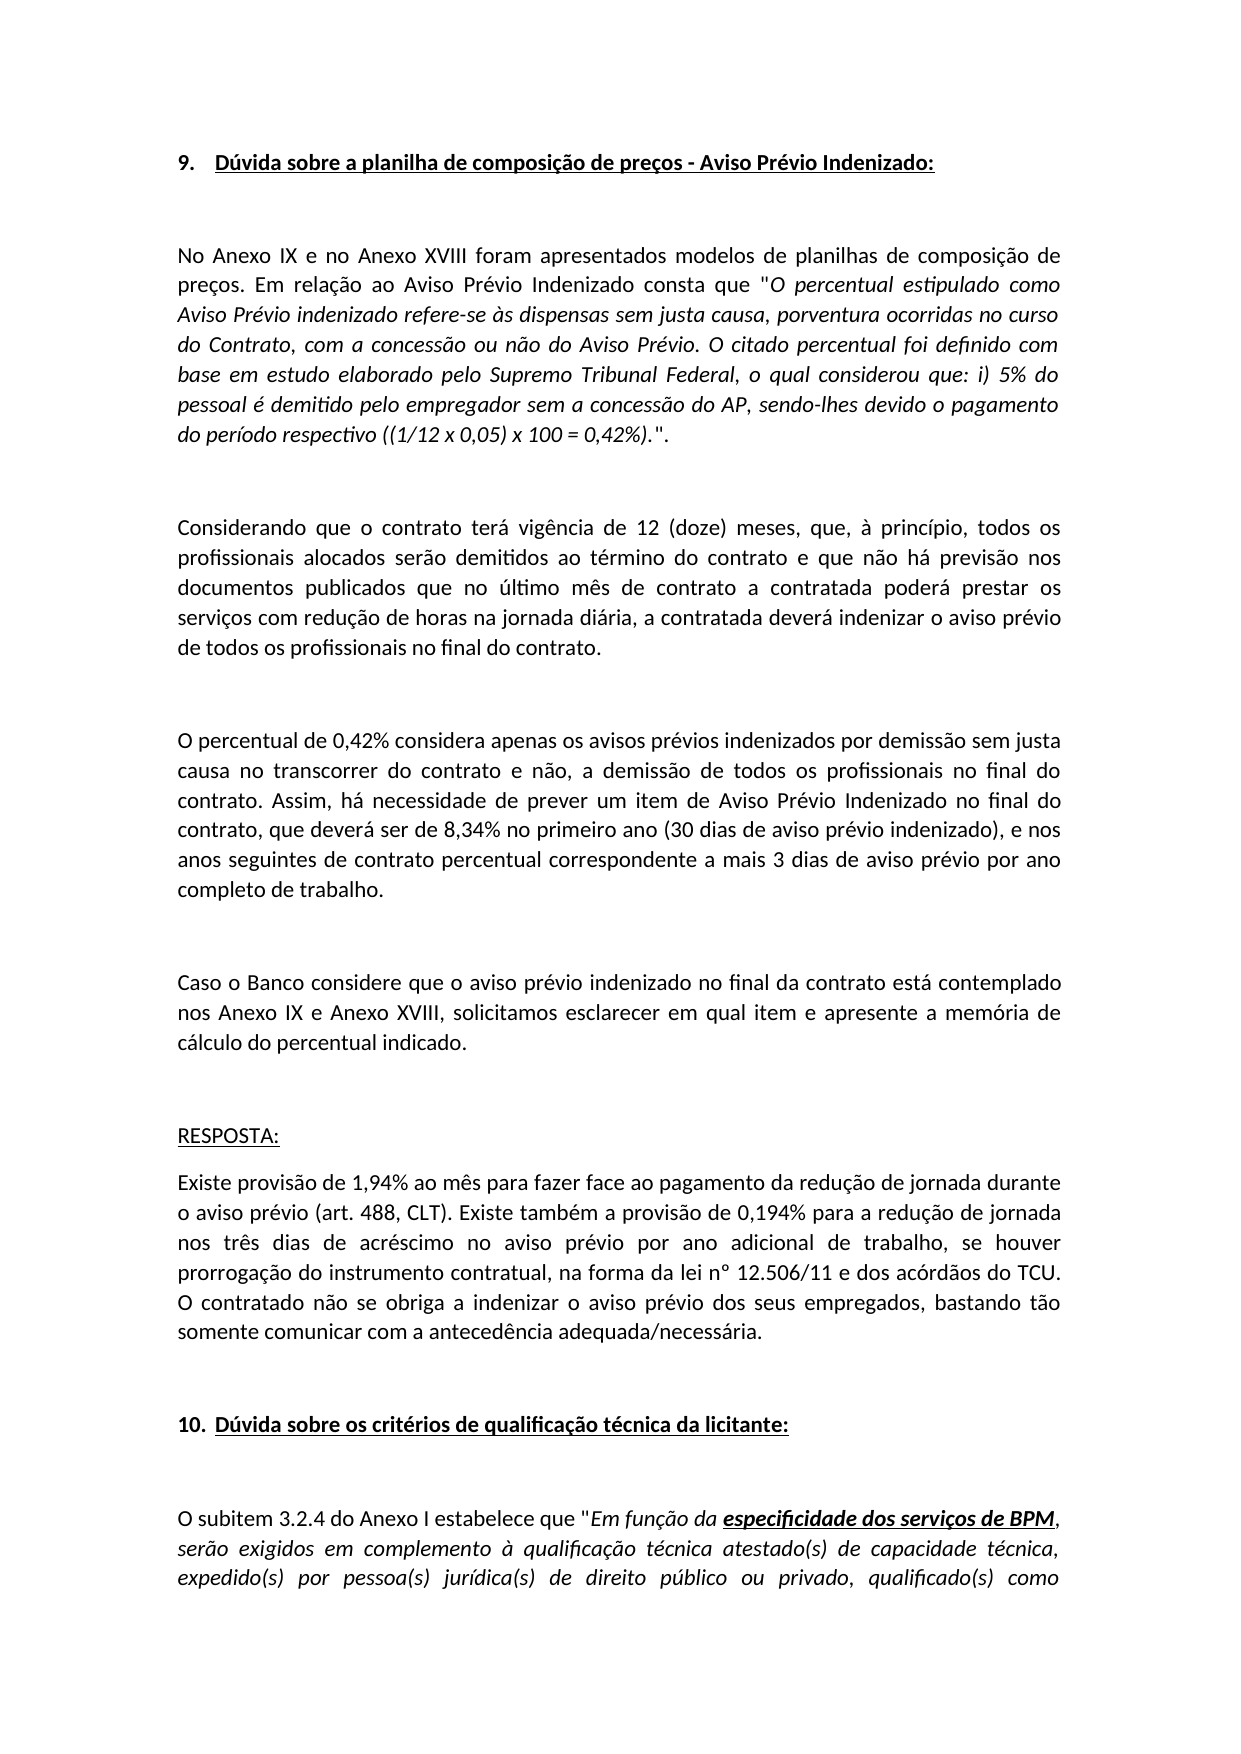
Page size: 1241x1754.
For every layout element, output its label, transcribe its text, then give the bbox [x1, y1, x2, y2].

text RESPOSTA: [177, 1121, 1063, 1149]
list Dúvida sobre a planilha de composição de preços - Aviso Prévio Indenizado: [177, 148, 1063, 176]
text Existe provisão de 1,94% ao mês para fazer face ao pagamento da redução de jornada durante o aviso prévio (art. 488, CLT). Existe também a provisão de 0,194% para a redução de jornada nos três dias de acréscimo no aviso prévio por ano adicional de trabalho, se houver prorrogação do instrumento contratual, na forma da lei nº 12.506/11 e dos acórdãos do TCU. O contratado não se obriga a indenizar o aviso prévio dos seus empregados, bastando tão somente comunicar com a antecedência adequada/necessária. [177, 1168, 1063, 1346]
text No Anexo IX e no Anexo XVIII foram apresentados modelos de planilhas de composição de preços. Em relação ao Aviso Prévio Indenizado consta que "O percentual estipulado como Aviso Prévio indenizado refere-se às dispensas sem justa causa, porventura ocorridas no curso do Contrato, com a concessão ou não do Aviso Prévio. O citado percentual foi definido com base em estudo elaborado pelo Supremo Tribunal Federal, o qual considerou que: i) 5% do pessoal é demitido pelo empregador sem a concessão do AP, sendo-lhes devido o pagamento do período respectivo ((1/12 x 0,05) x 100 = 0,42%).". [177, 241, 1063, 448]
list Dúvida sobre os critérios de qualificação técnica da licitante: [177, 1411, 1063, 1439]
text Considerando que o contrato terá vigência de 12 (doze) meses, que, à princípio, todos os profissionais alocados serão demitidos ao término do contrato e que não há previsão nos documentos publicados que no último mês de contrato a contratada poderá prestar os serviços com redução de horas na jornada diária, a contratada deverá indenizar o aviso prévio de todos os profissionais no final do contrato. [177, 513, 1063, 661]
text O subitem 3.2.4 do Anexo I estabelece que "Em função da especificidade dos serviços de BPM, serão exigidos em complemento à qualificação técnica atestado(s) de capacidade técnica, expedido(s) por pessoa(s) jurídica(s) de direito público ou privado, qualificado(s) como [177, 1504, 1063, 1592]
text Caso o Banco considere que o aviso prévio indenizado no final da contrato está contemplado nos Anexo IX e Anexo XVIII, solicitamos esclarecer em qual item e apresente a memória de cálculo do percentual indicado. [177, 968, 1063, 1056]
text O percentual de 0,42% considera apenas os avisos prévios indenizados por demissão sem justa causa no transcorrer do contrato e não, a demissão de todos os profissionais no final do contrato. Assim, há necessidade de prever um item de Aviso Prévio Indenizado no final do contrato, que deverá ser de 8,34% no primeiro ano (30 dias de aviso prévio indenizado), e nos anos seguintes de contrato percentual correspondente a mais 3 dias de aviso prévio por ano completo de trabalho. [177, 726, 1063, 903]
